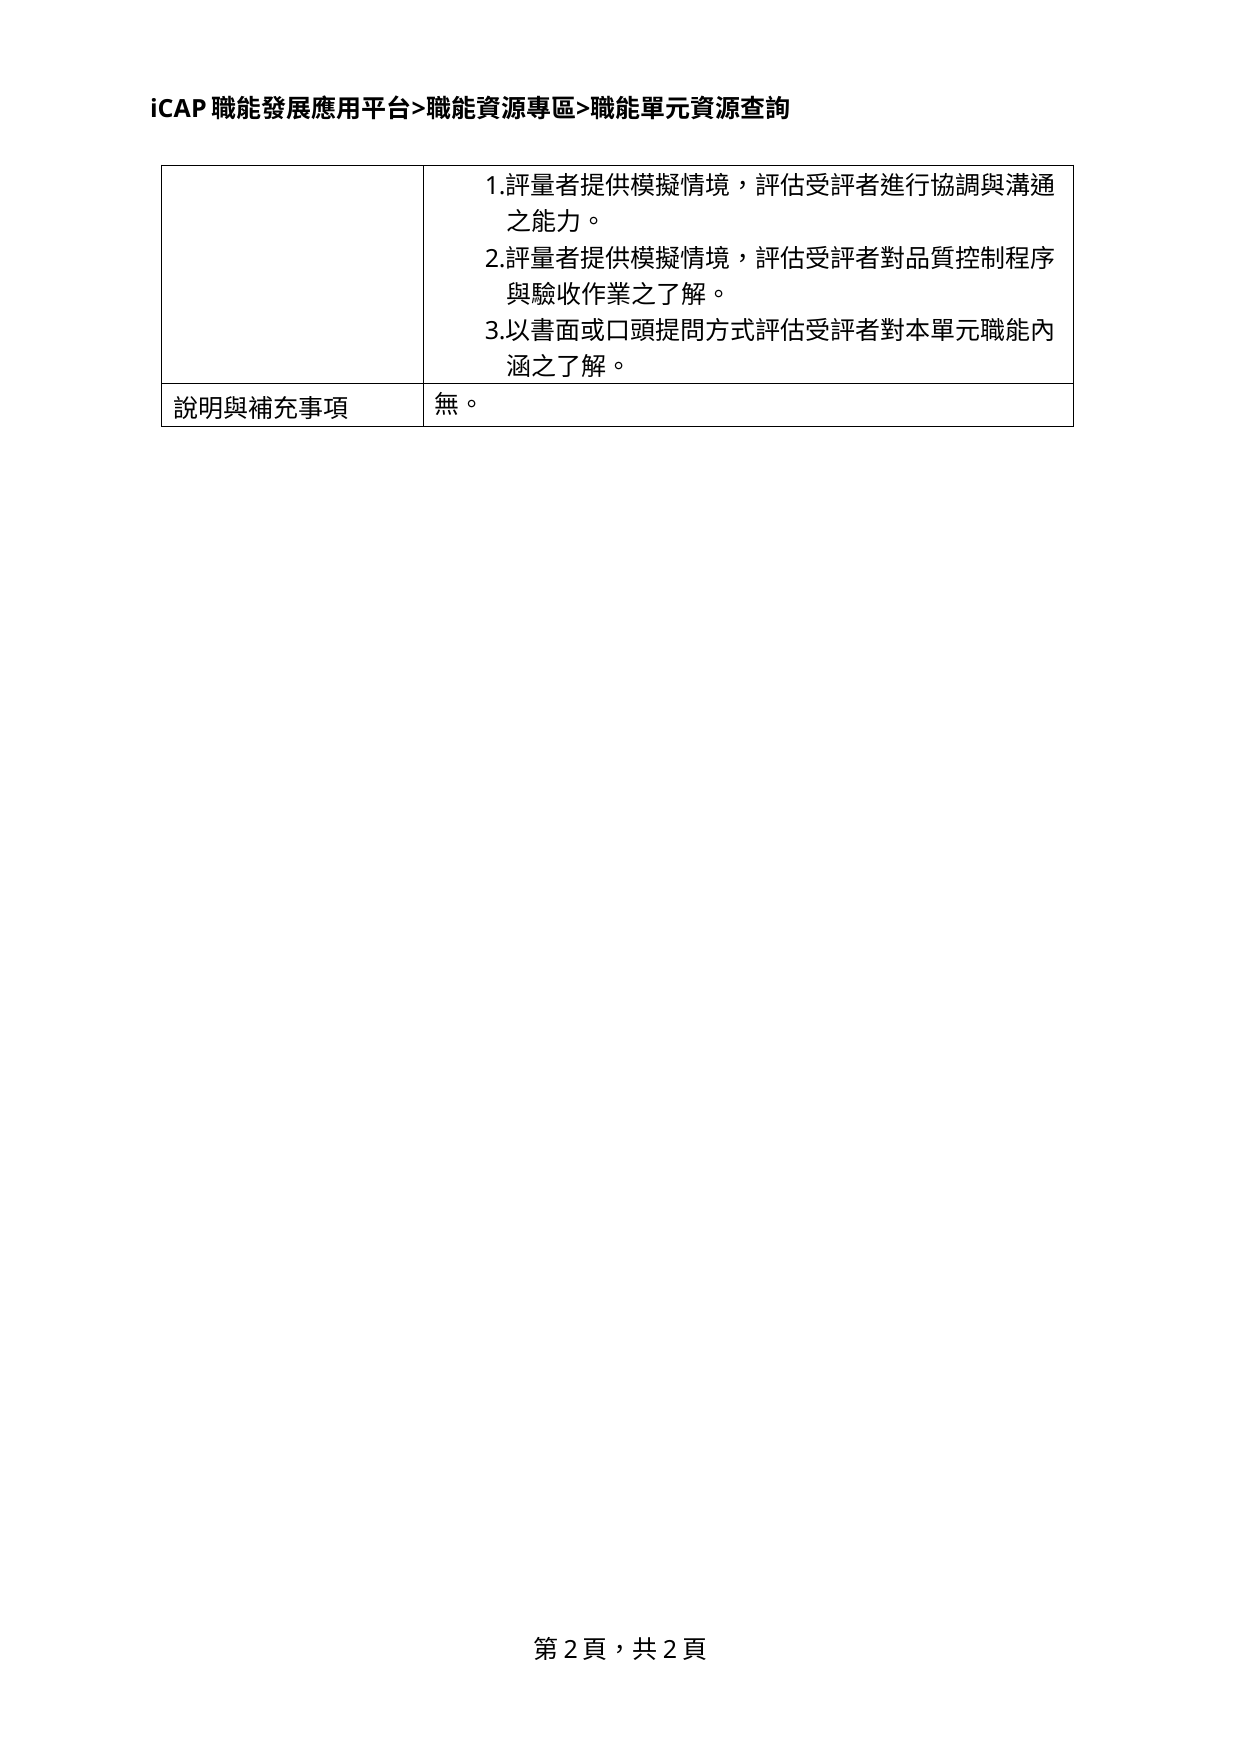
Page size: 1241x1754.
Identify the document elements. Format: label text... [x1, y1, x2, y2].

table_cell 1.評量者提供模擬情境，評估受評者進行協調與溝通之能力。 2.評量者提供模擬情境，評估受評者對品質控制程序與驗收作業之了解。 3.以書面或口頭提問方式評估受評者對本單元職能內涵之了解。 [424, 166, 1073, 383]
table_cell 無。 [424, 384, 1073, 426]
table_cell [162, 166, 423, 383]
table_cell 說明與補充事項 [162, 384, 423, 426]
